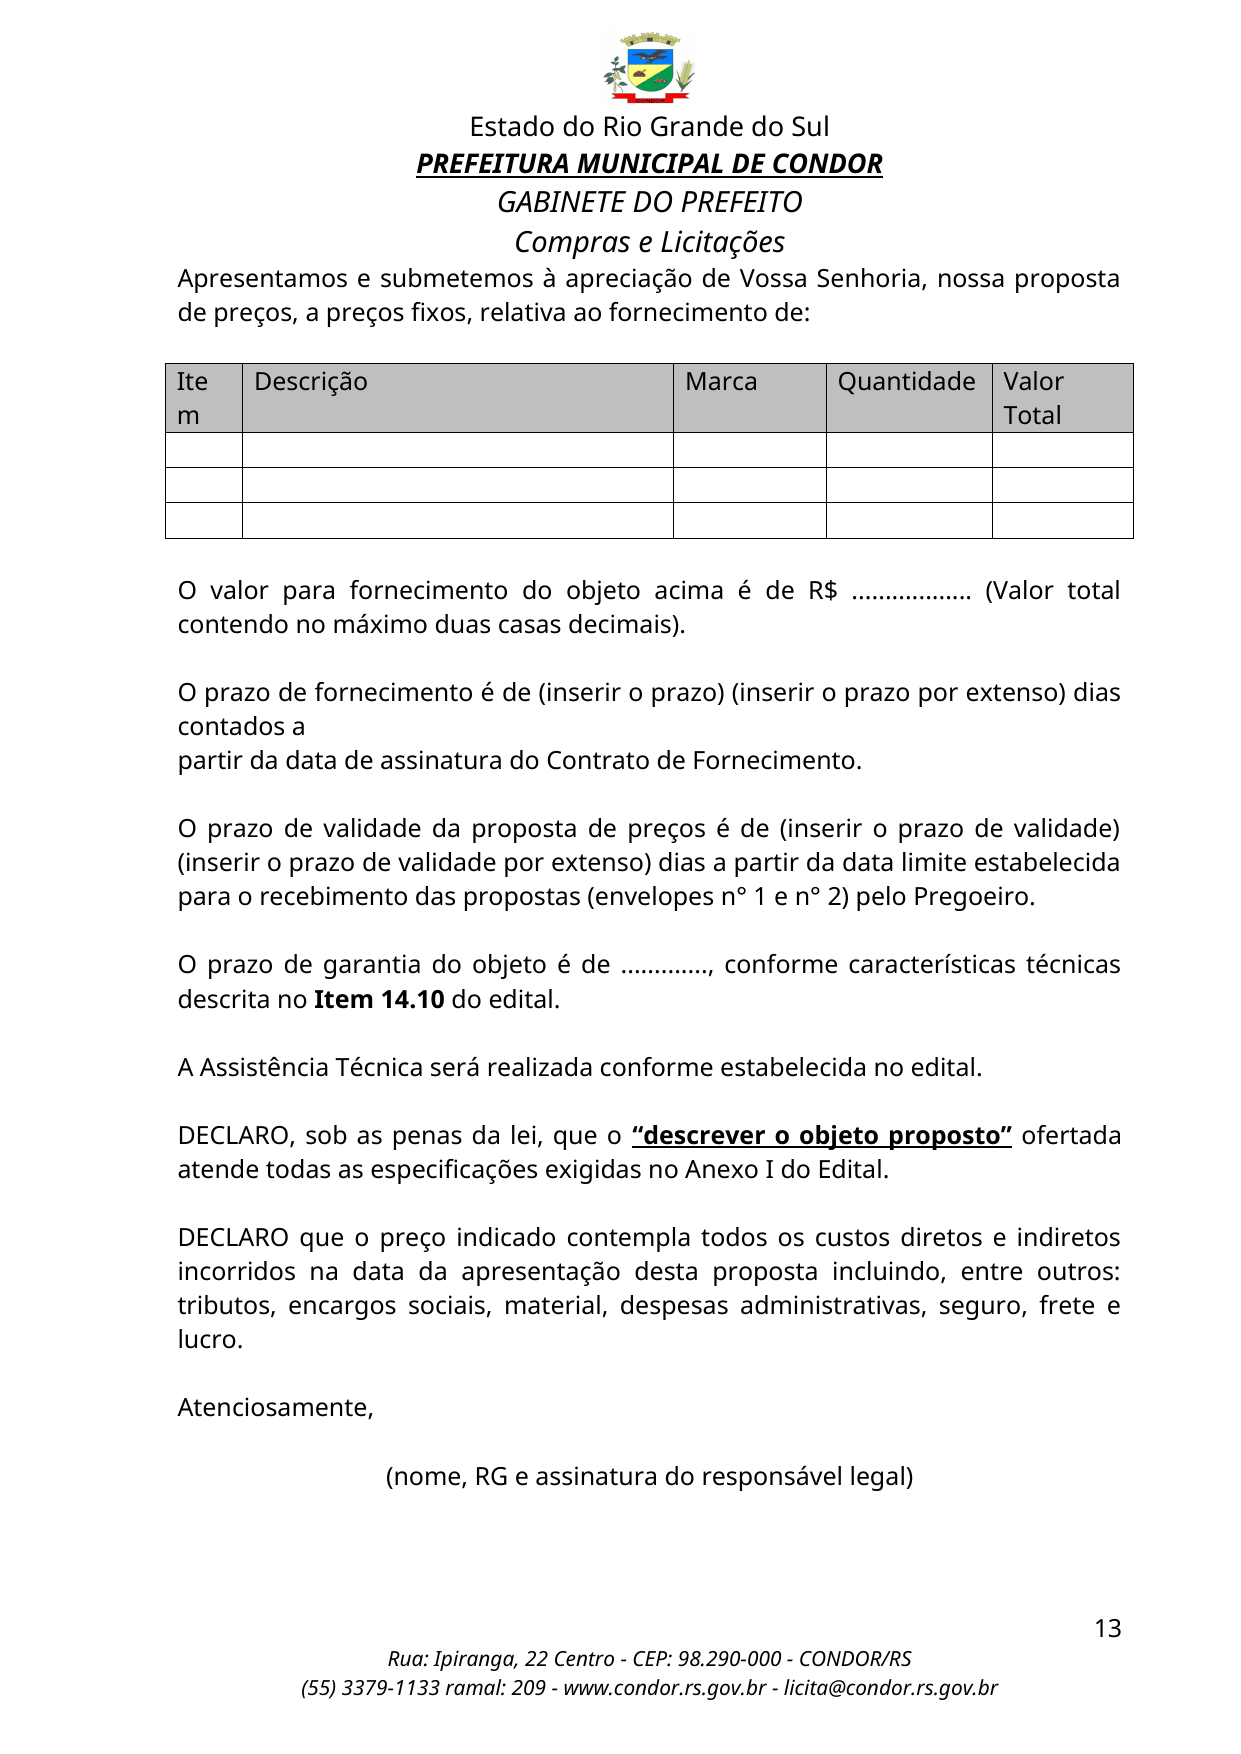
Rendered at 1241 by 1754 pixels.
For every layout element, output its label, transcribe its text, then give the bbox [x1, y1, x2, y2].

text (nome, RG e assinatura do responsável legal) [177, 1458, 1122, 1492]
table_header Quantidade [827, 364, 992, 432]
table_cell [674, 503, 826, 537]
table_header Marca [674, 364, 826, 432]
table_cell [166, 503, 242, 537]
text O valor para fornecimento do objeto acima é de R$ .................. (Valor total contendo no máximo duas casas decimais). [177, 572, 1122, 641]
table_cell [166, 433, 242, 467]
text partir da data de assinatura do Contrato de Fornecimento. [177, 743, 1122, 777]
table_cell [243, 503, 673, 537]
table_cell [827, 433, 992, 467]
table_cell [674, 468, 826, 502]
picture [602, 29, 698, 108]
table_cell [243, 433, 673, 467]
table_header Item [166, 364, 242, 432]
table_cell [166, 468, 242, 502]
text Apresentamos e submetemos à apreciação de Vossa Senhoria, nossa proposta de preços, a preços fixos, relativa ao fornecimento de: [177, 261, 1122, 329]
table_cell [993, 503, 1133, 537]
text Atenciosamente, [177, 1390, 1122, 1424]
text DECLARO, sob as penas da lei, que o “descrever o objeto proposto” ofertada atende todas as especificações exigidas no Anexo I do Edital. [177, 1117, 1122, 1186]
table_cell [993, 433, 1133, 467]
table_cell [993, 468, 1133, 502]
text O prazo de validade da proposta de preços é de (inserir o prazo de validade) (inserir o prazo de validade por extenso) dias a partir da data limite estabelecida para o recebimento das propostas (envelopes n° 1 e n° 2) pelo Pregoeiro. [177, 811, 1122, 913]
table_header Descrição [243, 364, 673, 432]
text O prazo de fornecimento é de (inserir o prazo) (inserir o prazo por extenso) dias contados a [177, 675, 1122, 743]
table_cell [674, 433, 826, 467]
table_cell [827, 468, 992, 502]
table_cell [827, 503, 992, 537]
table_cell [243, 468, 673, 502]
text A Assistência Técnica será realizada conforme estabelecida no edital. [177, 1049, 1122, 1083]
table_header Valor Total [993, 364, 1133, 432]
text DECLARO que o preço indicado contempla todos os custos diretos e indiretos incorridos na data da apresentação desta proposta incluindo, entre outros: tributos, encargos sociais, material, despesas administrativas, seguro, frete e lucro. [177, 1220, 1122, 1356]
text O prazo de garantia do objeto é de ............., conforme características técnicas descrita no Item 14.10 do edital. [177, 947, 1122, 1015]
